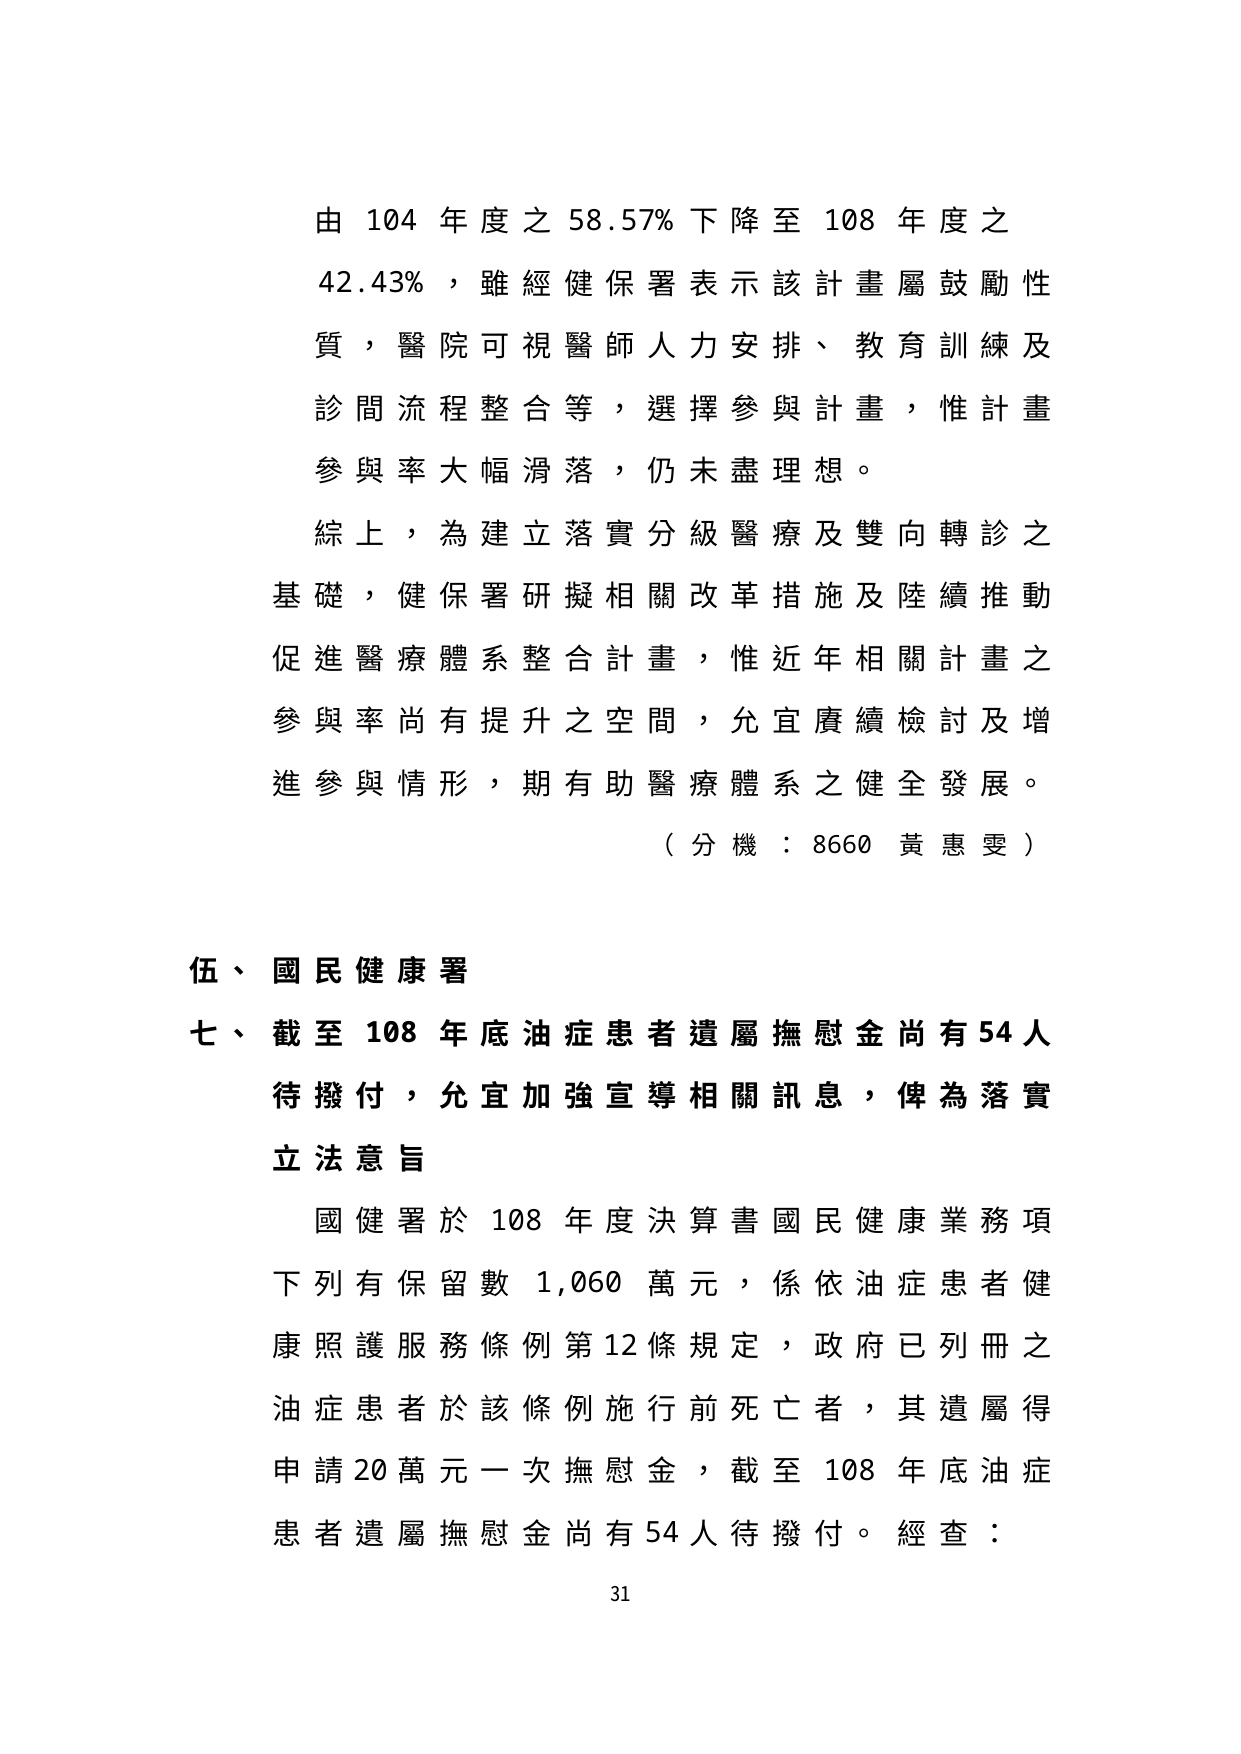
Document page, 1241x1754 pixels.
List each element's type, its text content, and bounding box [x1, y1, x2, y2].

text 又關於醫院以病人為中心門診整合照護計畫部分，104年度至108年度參與醫院家數各為188家、188家、189家、188家及157家，占全國西醫醫院家數之比率，由104年度之58.57%下降至108年度之42.43%，雖經健保署表示該計畫屬鼓勵性質，醫院可視醫師人力安排、教育訓練及診間流程整合等，選擇參與計畫，惟計畫參與率大幅滑落，仍未盡理想。 [271, 177, 1058, 490]
text 伍、國民健康署 [183, 927, 1058, 990]
text 綜上，為建立落實分級醫療及雙向轉診之基礎，健保署研擬相關改革措施及陸續推動促進醫療體系整合計畫，惟近年相關計畫之參與率尚有提升之空間，允宜賡續檢討及增進參與情形，期有助醫療體系之健全發展。 [242, 490, 1058, 802]
text （分機：8660 黃惠雯） [183, 802, 1058, 865]
text 國健署於108年度決算書國民健康業務項下列有保留數1,060萬元，係依油症患者健康照護服務條例第12條規定，政府已列冊之油症患者於該條例施行前死亡者，其遺屬得申請20萬元一次撫慰金，截至108年底油症患者遺屬撫慰金尚有54人待撥付。經查： [242, 1177, 1058, 1552]
text 七、截至108年底油症患者遺屬撫慰金尚有54人待撥付，允宜加強宣導相關訊息，俾為落實立法意旨 [183, 990, 1058, 1177]
